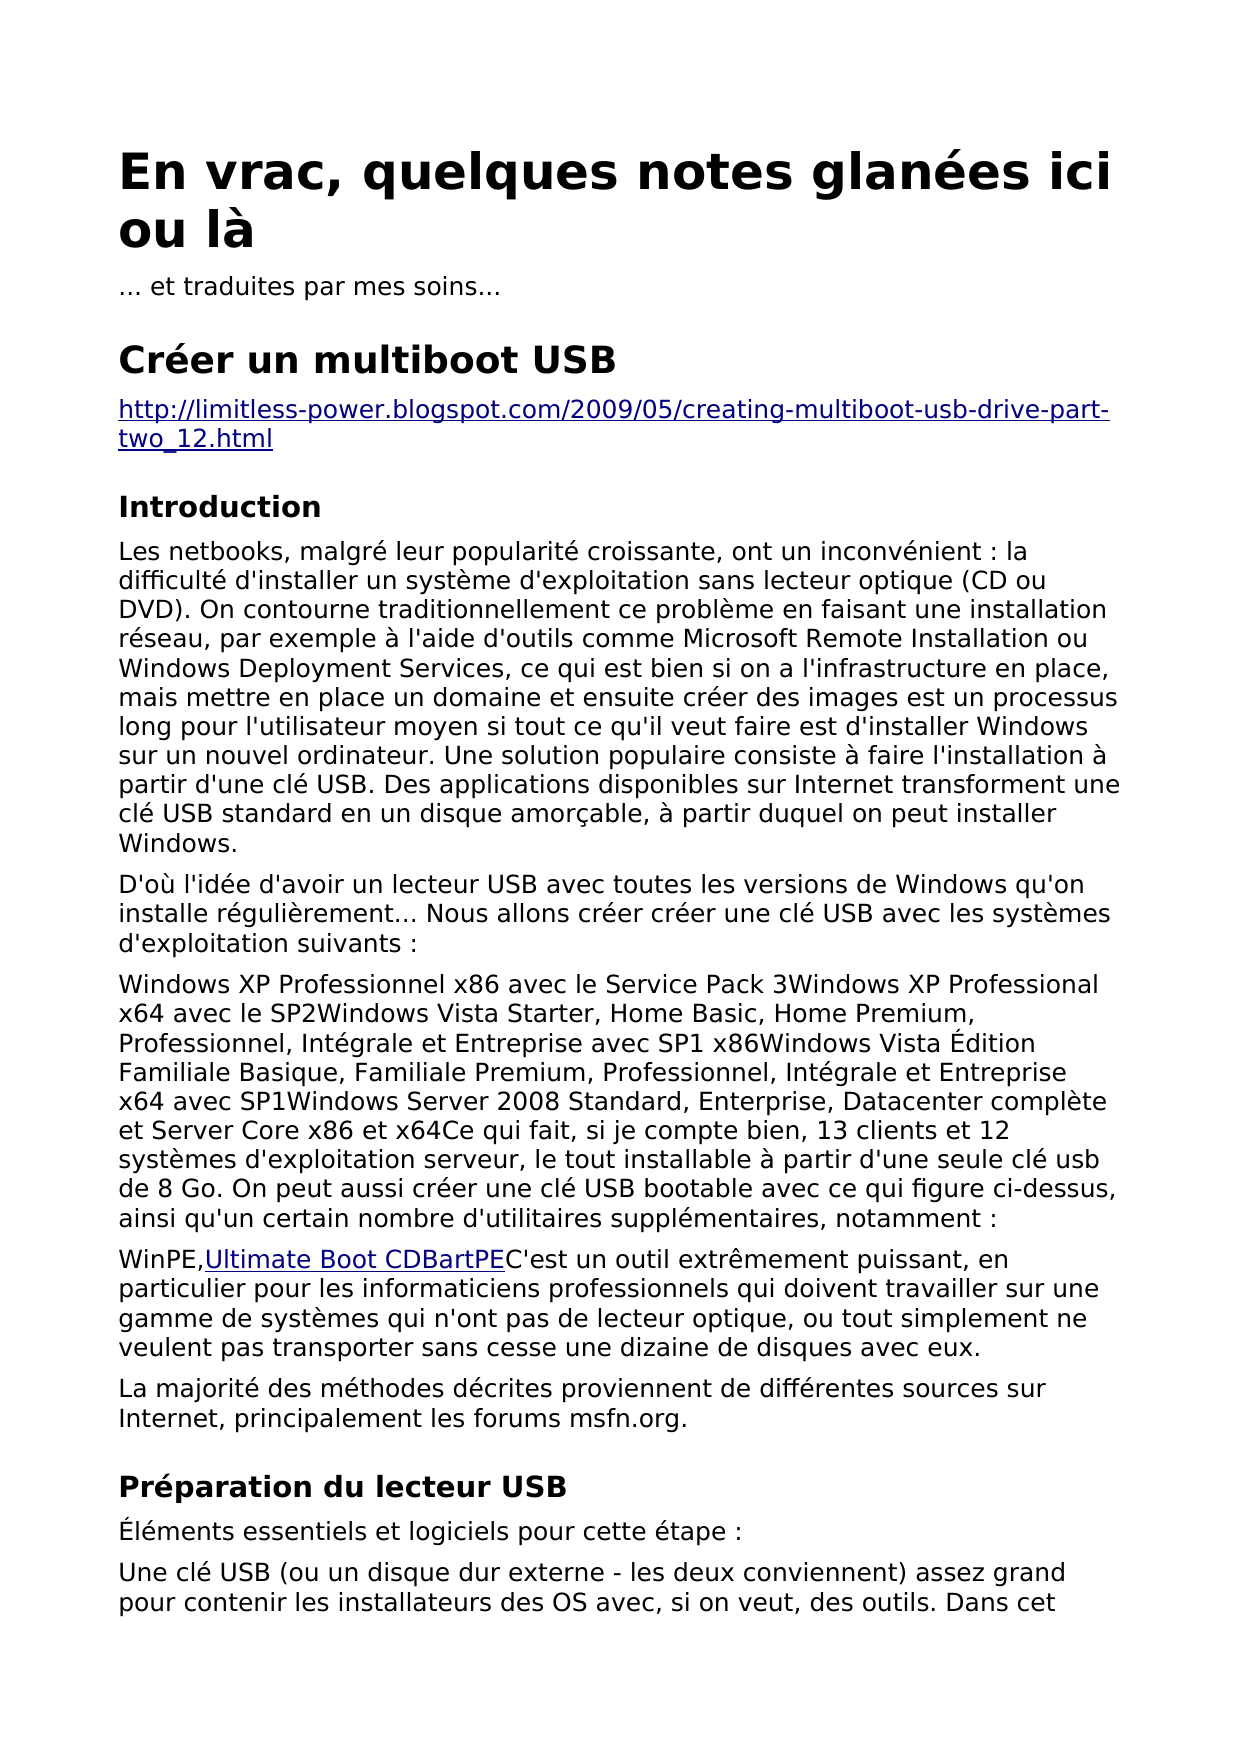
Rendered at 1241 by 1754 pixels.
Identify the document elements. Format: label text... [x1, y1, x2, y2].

text WinPE,Ultimate Boot CDBartPEC'est un outil extrêmement puissant, en particulier pour les informaticiens professionnels qui doivent travailler sur une gamme de systèmes qui n'ont pas de lecteur optique, ou tout simplement ne veulent pas transporter sans cesse une dizaine de disques avec eux. [118, 1246, 1122, 1362]
subtitle Créer un multiboot USB [118, 339, 1122, 382]
subtitle Préparation du lecteur USB [118, 1471, 1122, 1504]
subtitle En vrac, quelques notes glanées ici ou là [118, 143, 1122, 259]
text http://limitless-power.blogspot.com/2009/05/creating-multiboot-usb-drive-part-two_12.html [118, 395, 1122, 453]
text Éléments essentiels et logiciels pour cette étape : [118, 1517, 1122, 1546]
text Une clé USB (ou un disque dur externe - les deux conviennent) assez grand pour contenir les installateurs des OS avec, si on veut, des outils. Dans cet [118, 1559, 1122, 1617]
text D'où l'idée d'avoir un lecteur USB avec toutes les versions de Windows qu'on installe régulièrement... Nous allons créer créer une clé USB avec les systèmes d'exploitation suivants : [118, 871, 1122, 958]
text La majorité des méthodes décrites proviennent de différentes sources sur Internet, principalement les forums msfn.org. [118, 1375, 1122, 1433]
subtitle Introduction [118, 491, 1122, 525]
text Windows XP Professionnel x86 avec le Service Pack 3Windows XP Professional x64 avec le SP2Windows Vista Starter, Home Basic, Home Premium, Professionnel, Intégrale et Entreprise avec SP1 x86Windows Vista Édition Familiale Basique, Familiale Premium, Professionnel, Intégrale et Entreprise x64 avec SP1Windows Server 2008 Standard, Enterprise, Datacenter complète et Server Core x86 et x64Ce qui fait, si je compte bien, 13 clients et 12 systèmes d'exploitation serveur, le tout installable à partir d'une seule clé usb de 8 Go. On peut aussi créer une clé USB bootable avec ce qui figure ci-dessus, ainsi qu'un certain nombre d'utilitaires supplémentaires, notamment : [118, 971, 1122, 1233]
text ... et traduites par mes soins... [118, 272, 1122, 301]
text Les netbooks, malgré leur popularité croissante, ont un inconvénient : la difficulté d'installer un système d'exploitation sans lecteur optique (CD ou DVD). On contourne traditionnellement ce problème en faisant une installation réseau, par exemple à l'aide d'outils comme Microsoft Remote Installation ou Windows Deployment Services, ce qui est bien si on a l'infrastructure en place, mais mettre en place un domaine et ensuite créer des images est un processus long pour l'utilisateur moyen si tout ce qu'il veut faire est d'installer Windows sur un nouvel ordinateur. Une solution populaire consiste à faire l'installation à partir d'une clé USB. Des applications disponibles sur Internet transforment une clé USB standard en un disque amorçable, à partir duquel on peut installer Windows. [118, 537, 1122, 858]
